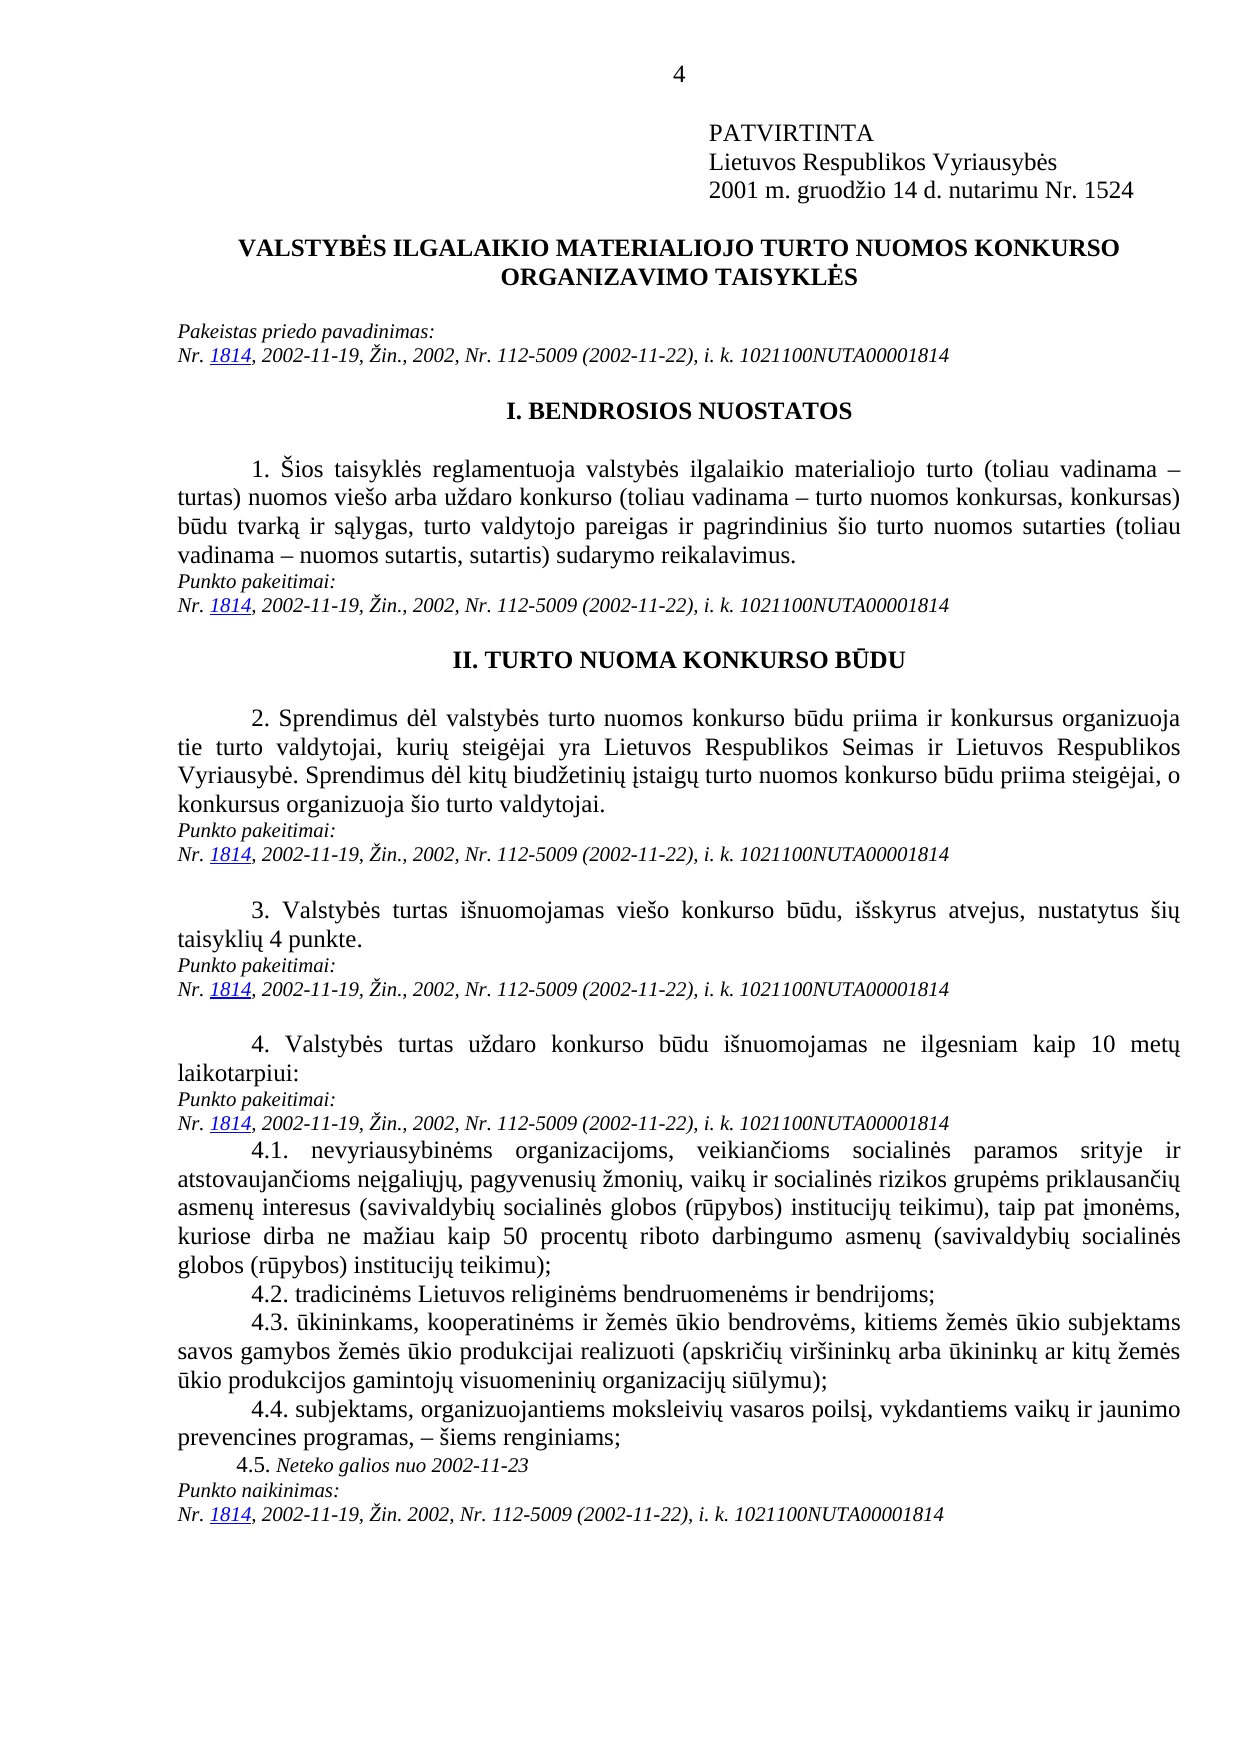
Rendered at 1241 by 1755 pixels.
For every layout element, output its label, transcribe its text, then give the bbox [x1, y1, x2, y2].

text 4.5. Neteko galios nuo 2002-11-23 [177, 1451, 1181, 1478]
text 4.2. tradicinėms Lietuvos religinėms bendruomenėms ir bendrijoms; [177, 1279, 1181, 1307]
text Pakeistas priedo pavadinimas: [177, 319, 1181, 343]
text 2001 m. gruodžio 14 d. nutarimu Nr. 1524 [177, 176, 1181, 204]
text 2. Sprendimus dėl valstybės turto nuomos konkurso būdu priima ir konkursus organizuoja tie turto valdytojai, kurių steigėjai yra Lietuvos Respublikos Seimas ir Lietuvos Respublikos Vyriausybė. Sprendimus dėl kitų biudžetinių įstaigų turto nuomos konkurso būdu priima steigėjai, o konkursus organizuoja šio turto valdytojai. [177, 703, 1181, 818]
text Nr. 1814, 2002-11-19, Žin., 2002, Nr. 112-5009 (2002-11-22), i. k. 1021100NUTA00001814 [177, 1111, 1181, 1135]
text Punkto pakeitimai: [177, 1087, 1181, 1111]
text Punkto pakeitimai: [177, 952, 1181, 977]
text Nr. 1814, 2002-11-19, Žin. 2002, Nr. 112-5009 (2002-11-22), i. k. 1021100NUTA00001814 [177, 1502, 1181, 1526]
text 1. Šios taisyklės reglamentuoja valstybės ilgalaikio materialiojo turto (toliau vadinama – turtas) nuomos viešo arba uždaro konkurso (toliau vadinama – turto nuomos konkursas, konkursas) būdu tvarką ir sąlygas, turto valdytojo pareigas ir pagrindinius šio turto nuomos sutarties (toliau vadinama – nuomos sutartis, sutartis) sudarymo reikalavimus. [177, 454, 1181, 569]
text Punkto pakeitimai: [177, 569, 1181, 593]
text Punkto pakeitimai: [177, 818, 1181, 842]
text 3. Valstybės turtas išnuomojamas viešo konkurso būdu, išskyrus atvejus, nustatytus šių taisyklių 4 punkte. [177, 895, 1181, 952]
text VALSTYBĖS ILGALAIKIO MATERIALIOJO TURTO NUOMOS KONKURSO ORGANIZAVIMO TAISYKLĖS [177, 233, 1181, 291]
text 4.4. subjektams, organizuojantiems moksleivių vasaros poilsį, vykdantiems vaikų ir jaunimo prevencines programas, – šiems renginiams; [177, 1394, 1181, 1451]
text Nr. 1814, 2002-11-19, Žin., 2002, Nr. 112-5009 (2002-11-22), i. k. 1021100NUTA00001814 [177, 343, 1181, 367]
text II. TURTO NUOMA KONKURSO BŪDU [177, 646, 1181, 674]
text Punkto naikinimas: [177, 1478, 1181, 1502]
text Patvirtinta [709, 118, 1181, 147]
text Nr. 1814, 2002-11-19, Žin., 2002, Nr. 112-5009 (2002-11-22), i. k. 1021100NUTA00001814 [177, 593, 1181, 617]
text Nr. 1814, 2002-11-19, Žin., 2002, Nr. 112-5009 (2002-11-22), i. k. 1021100NUTA00001814 [177, 977, 1181, 1001]
text 4.1. nevyriausybinėms organizacijoms, veikiančioms socialinės paramos srityje ir atstovaujančioms neįgaliųjų, pagyvenusių žmonių, vaikų ir socialinės rizikos grupėms priklausančių asmenų interesus (savivaldybių socialinės globos (rūpybos) institucijų teikimu), taip pat įmonėms, kuriose dirba ne mažiau kaip 50 procentų riboto darbingumo asmenų (savivaldybių socialinės globos (rūpybos) institucijų teikimu); [177, 1135, 1181, 1279]
text 4.3. ūkininkams, kooperatinėms ir žemės ūkio bendrovėms, kitiems žemės ūkio subjektams savos gamybos žemės ūkio produkcijai realizuoti (apskričių viršininkų arba ūkininkų ar kitų žemės ūkio produkcijos gamintojų visuomeninių organizacijų siūlymu); [177, 1307, 1181, 1394]
text Lietuvos Respublikos Vyriausybės [177, 147, 1181, 176]
text I. BENDROSIOS NUOSTATOS [177, 396, 1181, 425]
text Nr. 1814, 2002-11-19, Žin., 2002, Nr. 112-5009 (2002-11-22), i. k. 1021100NUTA00001814 [177, 842, 1181, 866]
text 4. Valstybės turtas uždaro konkurso būdu išnuomojamas ne ilgesniam kaip 10 metų laikotarpiui: [177, 1029, 1181, 1087]
